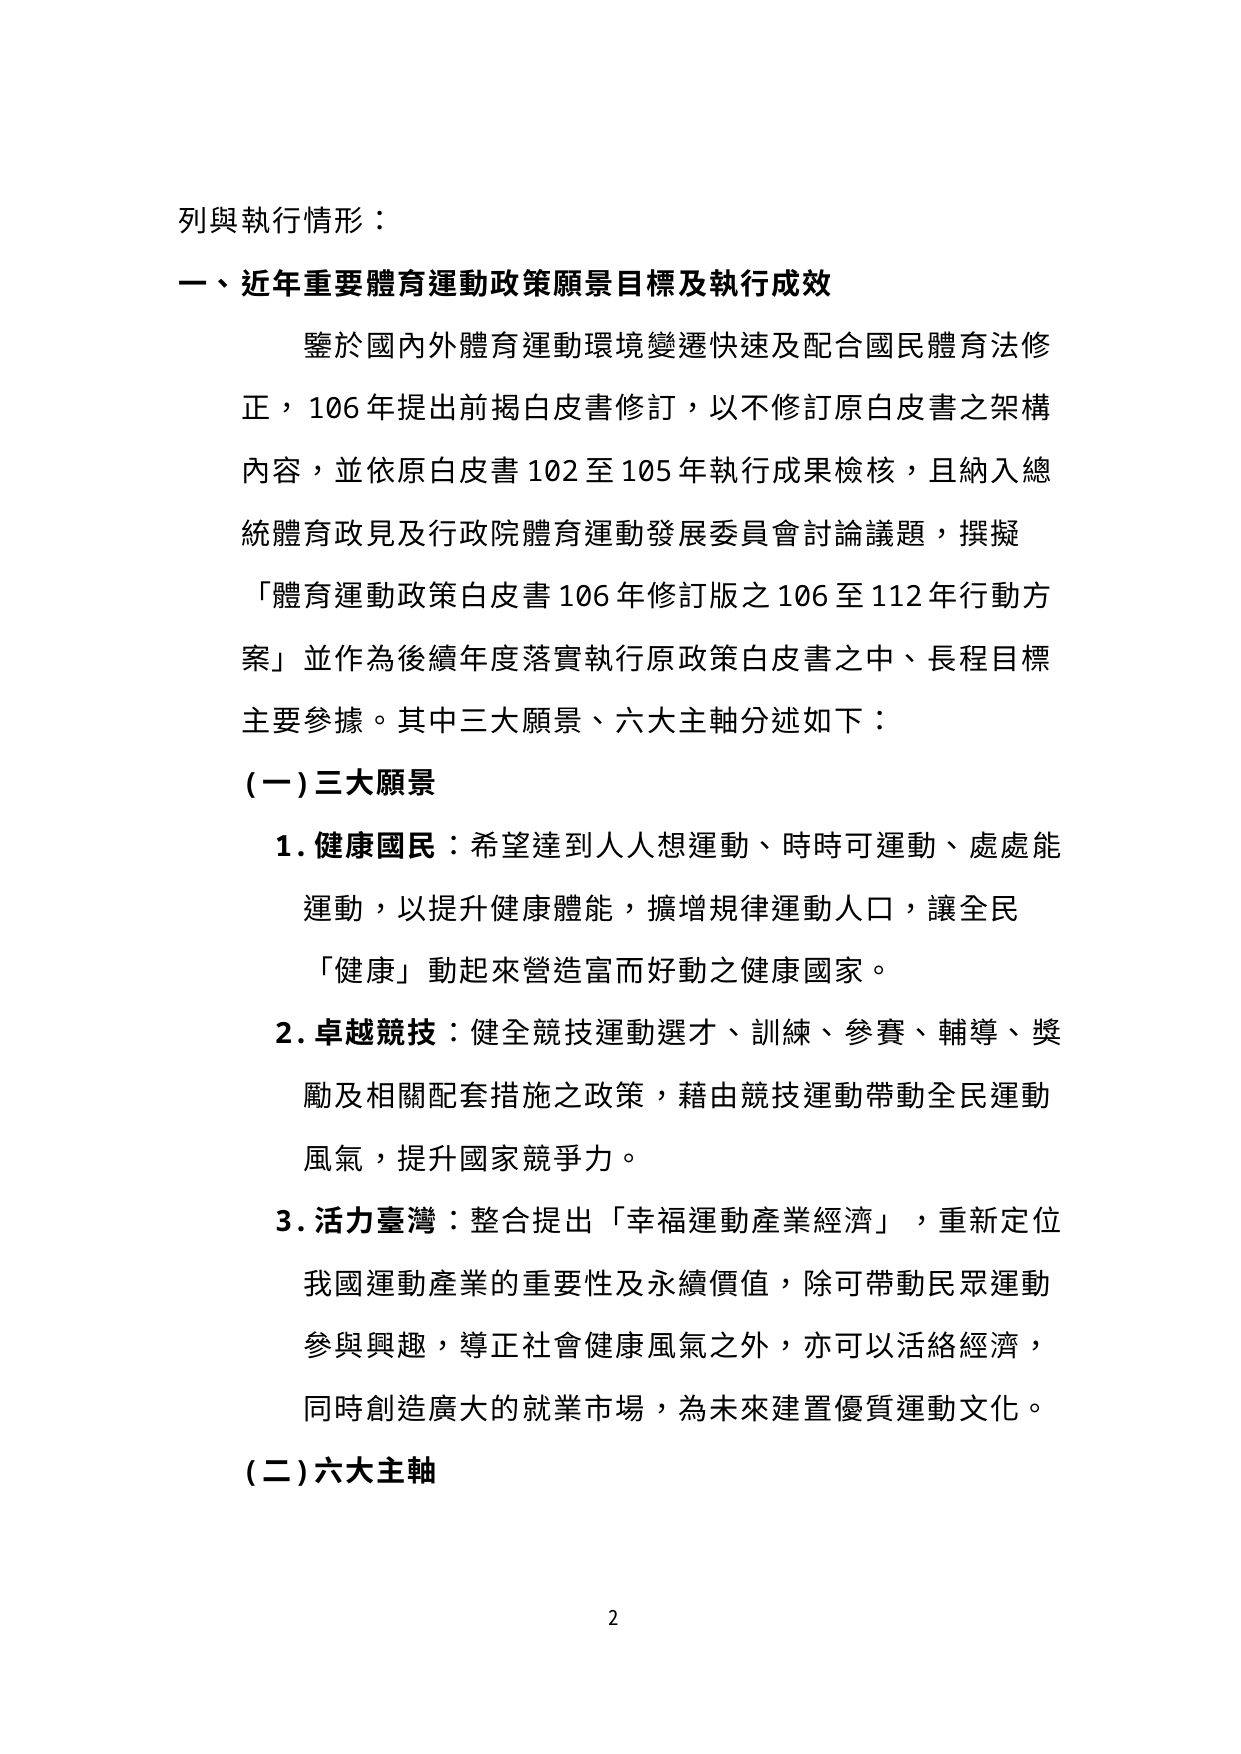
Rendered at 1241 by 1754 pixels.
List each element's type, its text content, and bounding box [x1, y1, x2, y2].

text 2.卓越競技：健全競技運動選才、訓練、參賽、輔導、獎勵及相關配套措施之政策，藉由競技運動帶動全民運動風氣，提升國家競爭力。 [266, 990, 1063, 1177]
text 一、近年重要體育運動政策願景目標及執行成效 [177, 240, 1063, 302]
text (一)三大願景 [236, 740, 1063, 802]
text 3.活力臺灣：整合提出「幸福運動產業經濟」，重新定位我國運動產業的重要性及永續價值，除可帶動民眾運動參與興趣，導正社會健康風氣之外，亦可以活絡經濟，同時創造廣大的就業市場，為未來建置優質運動文化。 [266, 1177, 1063, 1427]
text 列與執行情形： [177, 177, 1063, 240]
text (二)六大主軸 [236, 1427, 1063, 1490]
text 鑒於國內外體育運動環境變遷快速及配合國民體育法修正，106年提出前揭白皮書修訂，以不修訂原白皮書之架構內容，並依原白皮書102至105年執行成果檢核，且納入總統體育政見及行政院體育運動發展委員會討論議題，撰擬「體育運動政策白皮書106年修訂版之106至112年行動方案」並作為後續年度落實執行原政策白皮書之中、長程目標主要參據。其中三大願景、六大主軸分述如下： [236, 302, 1063, 740]
text 1.健康國民：希望達到人人想運動、時時可運動、處處能運動，以提升健康體能，擴增規律運動人口，讓全民「健康」動起來營造富而好動之健康國家。 [266, 802, 1063, 990]
